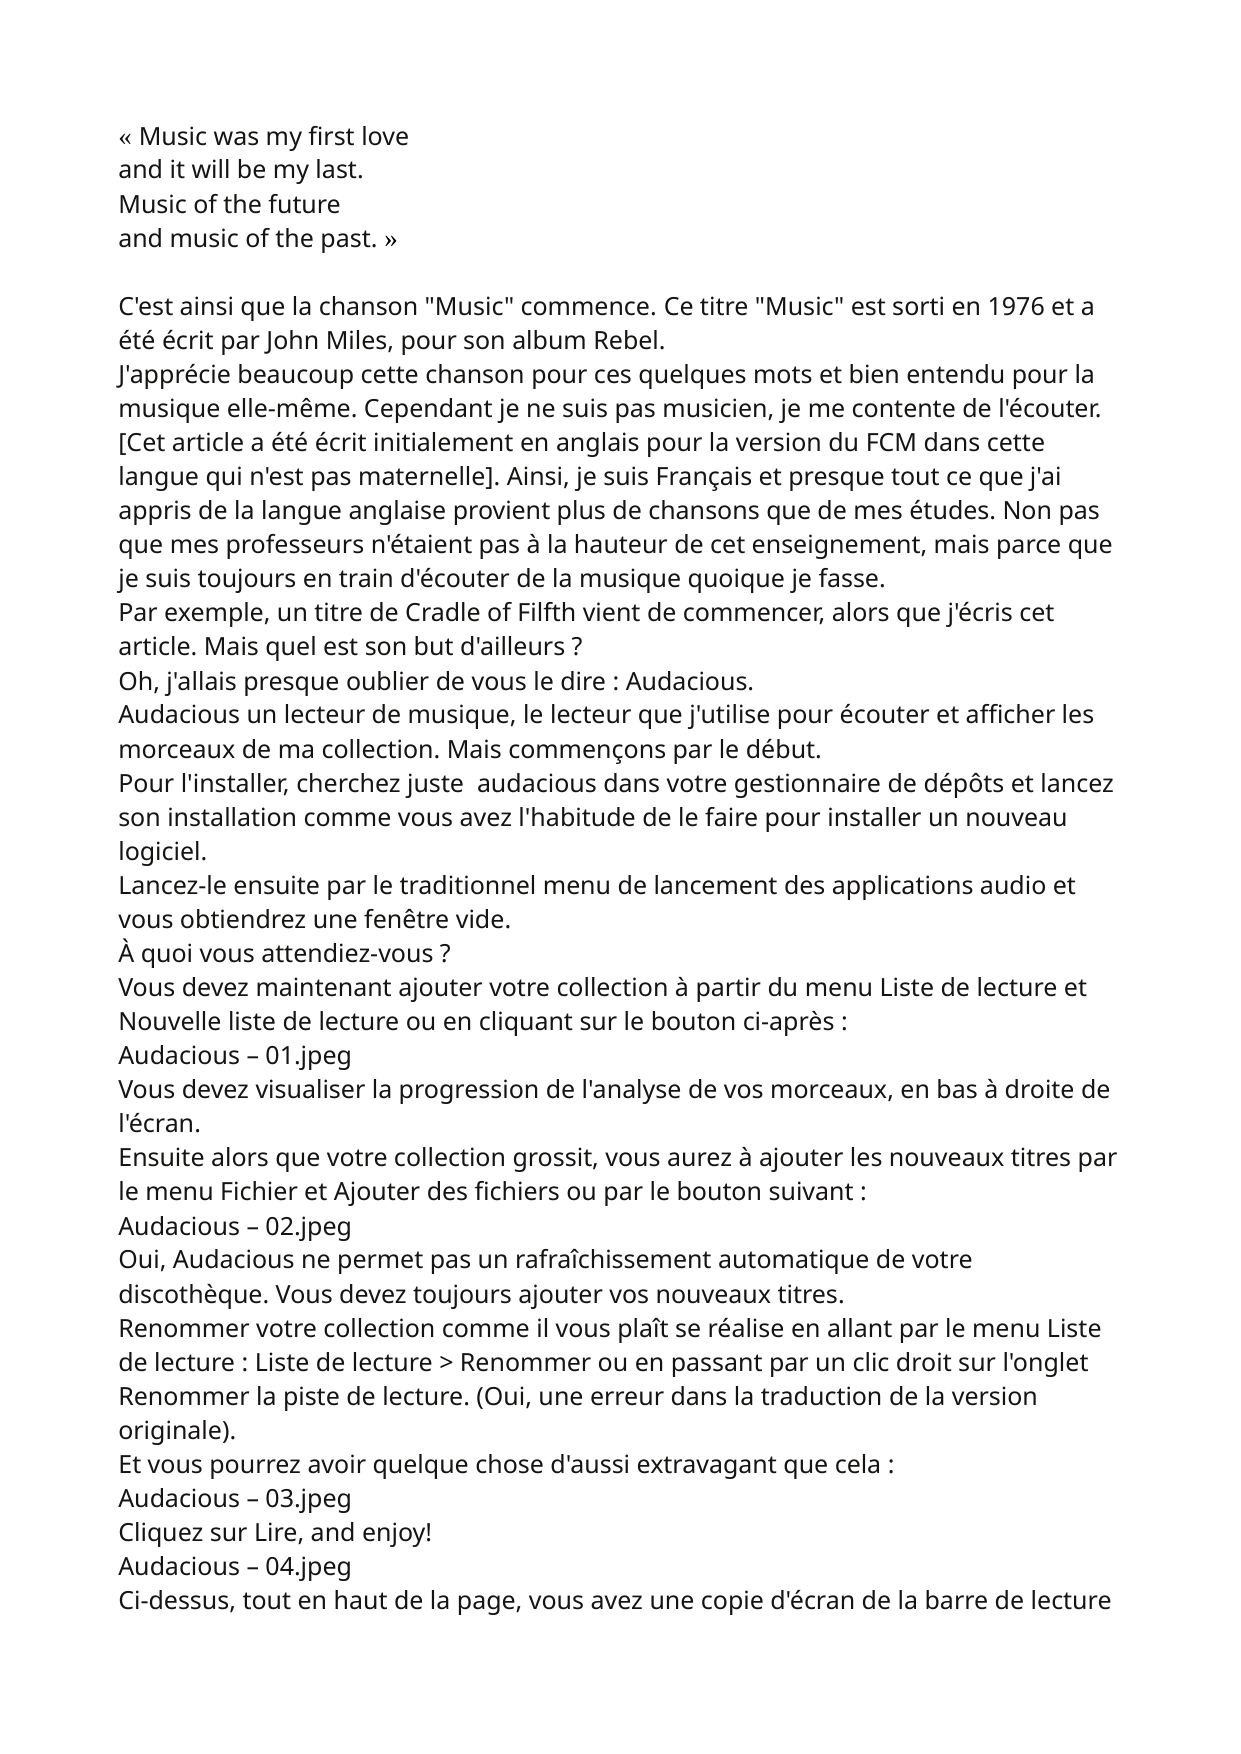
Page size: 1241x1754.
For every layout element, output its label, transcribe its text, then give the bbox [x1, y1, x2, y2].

text Oh, j'allais presque oublier de vous le dire : Audacious. [118, 663, 1122, 697]
text Ensuite alors que votre collection grossit, vous aurez à ajouter les nouveaux titres par le menu Fichier et Ajouter des fichiers ou par le bouton suivant : [118, 1140, 1122, 1208]
text Audacious – 04.jpeg [118, 1549, 1122, 1583]
text and music of the past. » [118, 220, 1122, 254]
text Renommer votre collection comme il vous plaît se réalise en allant par le menu Liste de lecture : Liste de lecture > Renommer ou en passant par un clic droit sur l'onglet Renommer la piste de lecture. (Oui, une erreur dans la traduction de la version originale). [118, 1310, 1122, 1447]
text Oui, Audacious ne permet pas un rafraîchissement automatique de votre discothèque. Vous devez toujours ajouter vos nouveaux titres. [118, 1242, 1122, 1310]
text J'apprécie beaucoup cette chanson pour ces quelques mots et bien entendu pour la musique elle-même. Cependant je ne suis pas musicien, je me contente de l'écouter. [Cet article a été écrit initialement en anglais pour la version du FCM dans cette langue qui n'est pas maternelle]. Ainsi, je suis Français et presque tout ce que j'ai appris de la langue anglaise provient plus de chansons que de mes études. Non pas que mes professeurs n'étaient pas à la hauteur de cet enseignement, mais parce que je suis toujours en train d'écouter de la musique quoique je fasse. [118, 357, 1122, 595]
text Audacious – 03.jpeg [118, 1481, 1122, 1515]
text Vous devez maintenant ajouter votre collection à partir du menu Liste de lecture et Nouvelle liste de lecture ou en cliquant sur le bouton ci-après : [118, 970, 1122, 1038]
text Par exemple, un titre de Cradle of Filfth vient de commencer, alors que j'écris cet article. Mais quel est son but d'ailleurs ? [118, 595, 1122, 663]
text C'est ainsi que la chanson "Music" commence. Ce titre "Music" est sorti en 1976 et a été écrit par John Miles, pour son album Rebel. [118, 288, 1122, 357]
text Lancez-le ensuite par le traditionnel menu de lancement des applications audio et vous obtiendrez une fenêtre vide. [118, 867, 1122, 936]
text À quoi vous attendiez-vous ? [118, 936, 1122, 970]
text Vous devez visualiser la progression de l'analyse de vos morceaux, en bas à droite de l'écran. [118, 1072, 1122, 1140]
text « Music was my first love [118, 118, 1122, 152]
text Ci-dessus, tout en haut de la page, vous avez une copie d'écran de la barre de lecture [118, 1583, 1122, 1617]
text Audacious – 01.jpeg [118, 1038, 1122, 1072]
text Audacious – 02.jpeg [118, 1208, 1122, 1242]
text Audacious un lecteur de musique, le lecteur que j'utilise pour écouter et afficher les morceaux de ma collection. Mais commençons par le début. [118, 697, 1122, 765]
text Et vous pourrez avoir quelque chose d'aussi extravagant que cela : [118, 1447, 1122, 1481]
text Pour l'installer, cherchez juste audacious dans votre gestionnaire de dépôts et lancez son installation comme vous avez l'habitude de le faire pour installer un nouveau logiciel. [118, 765, 1122, 867]
text and it will be my last. [118, 152, 1122, 186]
text Music of the future [118, 186, 1122, 220]
text Cliquez sur Lire, and enjoy! [118, 1515, 1122, 1549]
